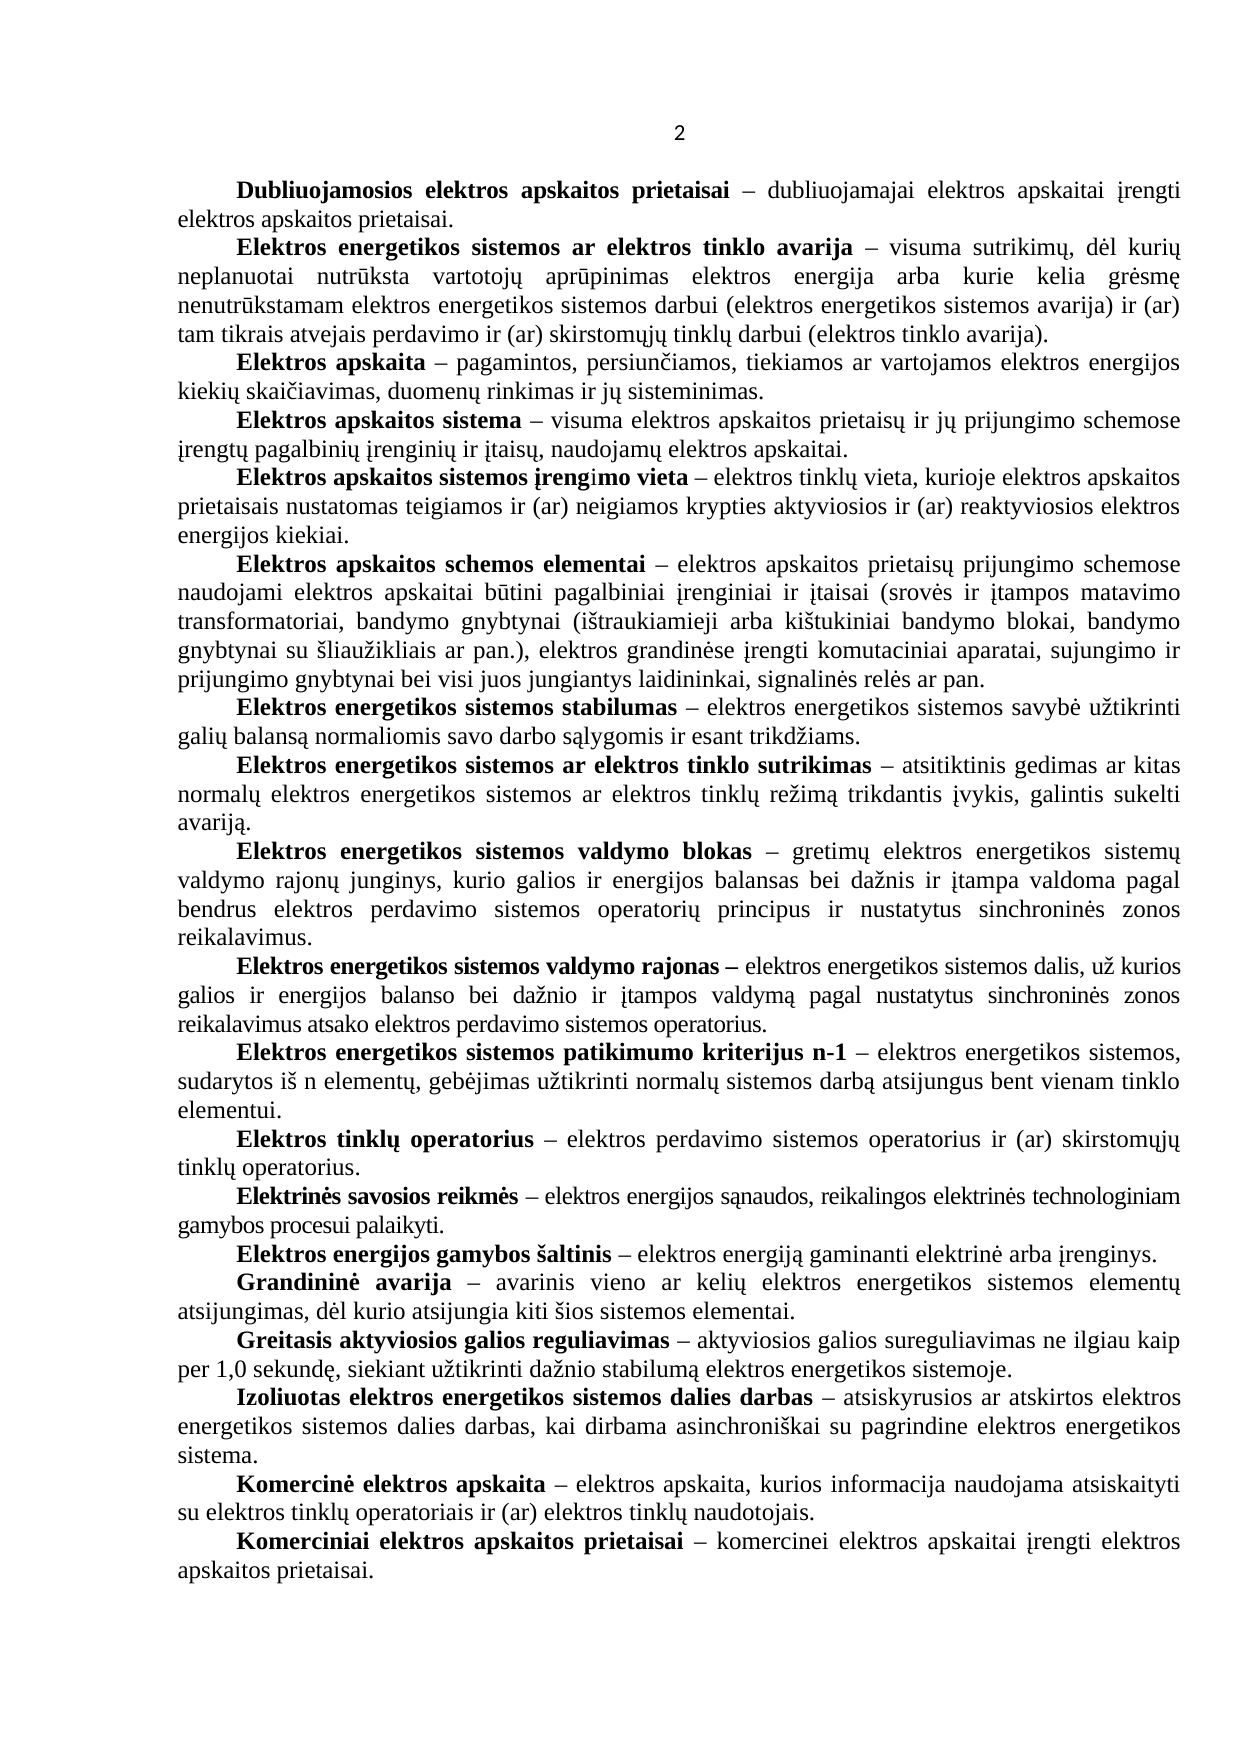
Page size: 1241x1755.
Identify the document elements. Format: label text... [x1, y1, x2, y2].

text Elektros apskaitos sistemos įrengimo vieta – elektros tinklų vieta, kurioje elektros apskaitos prietaisais nustatomas teigiamos ir (ar) neigiamos krypties aktyviosios ir (ar) reaktyviosios elektros energijos kiekiai. [177, 462, 1181, 549]
text Elektros apskaitos schemos elementai – elektros apskaitos prietaisų prijungimo schemose naudojami elektros apskaitai būtini pagalbiniai įrenginiai ir įtaisai (srovės ir įtampos matavimo transformatoriai, bandymo gnybtynai (ištraukiamieji arba kištukiniai bandymo blokai, bandymo gnybtynai su šliaužikliais ar pan.), elektros grandinėse įrengti komutaciniai aparatai, sujungimo ir prijungimo gnybtynai bei visi juos jungiantys laidininkai, signalinės relės ar pan. [177, 549, 1181, 692]
text Komerciniai elektros apskaitos prietaisai – komercinei elektros apskaitai įrengti elektros apskaitos prietaisai. [177, 1526, 1181, 1584]
text Dubliuojamosios elektros apskaitos prietaisai – dubliuojamajai elektros apskaitai įrengti elektros apskaitos prietaisai. [177, 175, 1181, 232]
text Elektros apskaitos sistema – visuma elektros apskaitos prietaisų ir jų prijungimo schemose įrengtų pagalbinių įrenginių ir įtaisų, naudojamų elektros apskaitai. [177, 405, 1181, 462]
text Elektros energetikos sistemos ar elektros tinklo sutrikimas – atsitiktinis gedimas ar kitas normalų elektros energetikos sistemos ar elektros tinklų režimą trikdantis įvykis, galintis sukelti avariją. [177, 750, 1181, 836]
text Elektros energetikos sistemos valdymo blokas – gretimų elektros energetikos sistemų valdymo rajonų junginys, kurio galios ir energijos balansas bei dažnis ir įtampa valdoma pagal bendrus elektros perdavimo sistemos operatorių principus ir nustatytus sinchroninės zonos reikalavimus. [177, 836, 1181, 951]
text Izoliuotas elektros energetikos sistemos dalies darbas – atsiskyrusios ar atskirtos elektros energetikos sistemos dalies darbas, kai dirbama asinchroniškai su pagrindine elektros energetikos sistema. [177, 1382, 1181, 1469]
text Greitasis aktyviosios galios reguliavimas – aktyviosios galios sureguliavimas ne ilgiau kaip per 1,0 sekundę, siekiant užtikrinti dažnio stabilumą elektros energetikos sistemoje. [177, 1325, 1181, 1382]
text Grandininė avarija – avarinis vieno ar kelių elektros energetikos sistemos elementų atsijungimas, dėl kurio atsijungia kiti šios sistemos elementai. [177, 1267, 1181, 1325]
text Komercinė elektros apskaita – elektros apskaita, kurios informacija naudojama atsiskaityti su elektros tinklų operatoriais ir (ar) elektros tinklų naudotojais. [177, 1469, 1181, 1526]
text Elektrinės savosios reikmės – elektros energijos sąnaudos, reikalingos elektrinės technologiniam gamybos procesui palaikyti. [177, 1181, 1181, 1239]
text Elektros energetikos sistemos ar elektros tinklo avarija – visuma sutrikimų, dėl kurių neplanuotai nutrūksta vartotojų aprūpinimas elektros energija arba kurie kelia grėsmę nenutrūkstamam elektros energetikos sistemos darbui (elektros energetikos sistemos avarija) ir (ar) tam tikrais atvejais perdavimo ir (ar) skirstomųjų tinklų darbui (elektros tinklo avarija). [177, 232, 1181, 347]
text Elektros energetikos sistemos stabilumas – elektros energetikos sistemos savybė užtikrinti galių balansą normaliomis savo darbo sąlygomis ir esant trikdžiams. [177, 692, 1181, 750]
text Elektros tinklų operatorius – elektros perdavimo sistemos operatorius ir (ar) skirstomųjų tinklų operatorius. [177, 1124, 1181, 1181]
text Elektros apskaita – pagamintos, persiunčiamos, tiekiamos ar vartojamos elektros energijos kiekių skaičiavimas, duomenų rinkimas ir jų sisteminimas. [177, 347, 1181, 405]
text Elektros energetikos sistemos patikimumo kriterijus n-1 – elektros energetikos sistemos, sudarytos iš n elementų, gebėjimas užtikrinti normalų sistemos darbą atsijungus bent vienam tinklo elementui. [177, 1037, 1181, 1124]
text Elektros energijos gamybos šaltinis – elektros energiją gaminanti elektrinė arba įrenginys. [177, 1239, 1181, 1267]
text Elektros energetikos sistemos valdymo rajonas – elektros energetikos sistemos dalis, už kurios galios ir energijos balanso bei dažnio ir įtampos valdymą pagal nustatytus sinchroninės zonos reikalavimus atsako elektros perdavimo sistemos operatorius. [177, 951, 1181, 1037]
